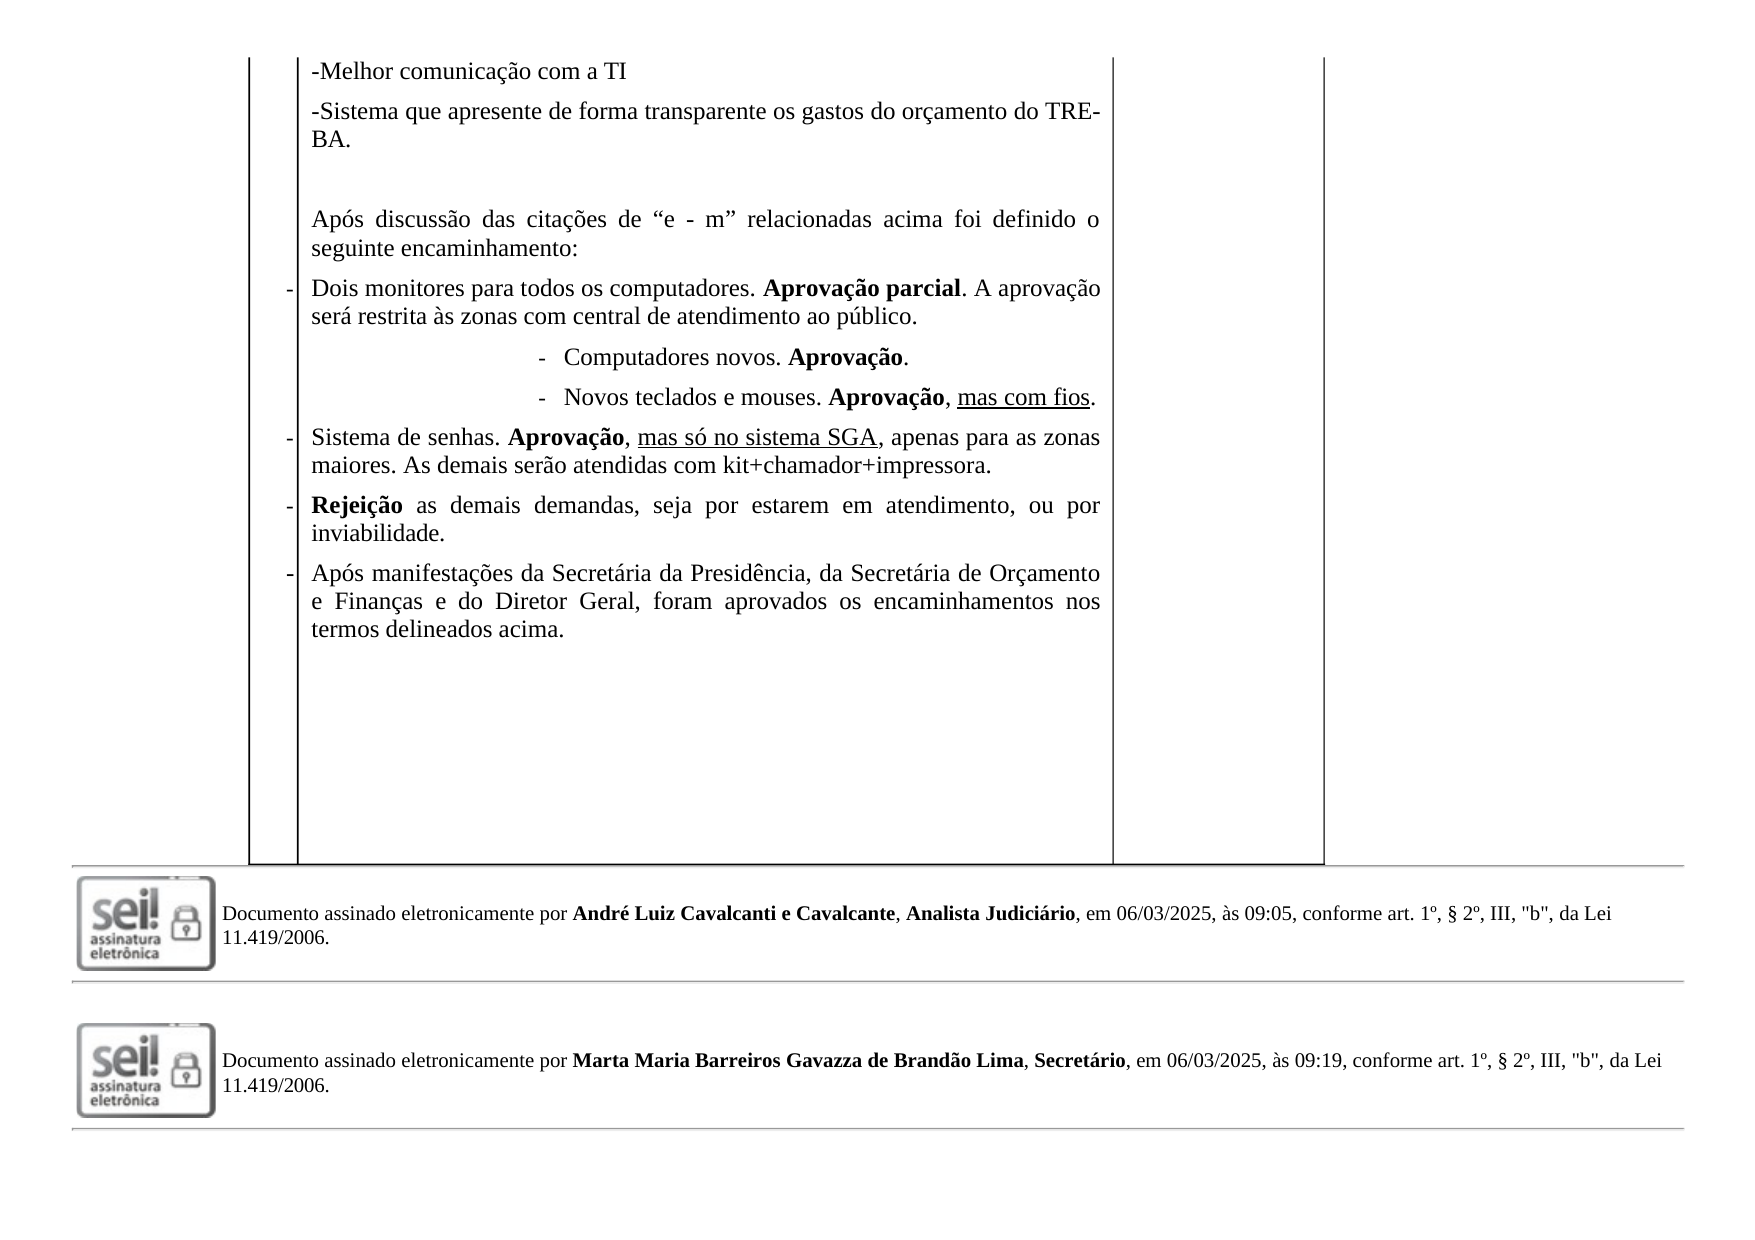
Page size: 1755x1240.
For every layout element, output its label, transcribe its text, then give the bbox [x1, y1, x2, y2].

list [1325, 342, 1695, 370]
list Computadores novos. Aprovação. [538, 342, 1112, 370]
list Rejeição as demais demandas, seja por estarem em atendimento, ou por inviabilidade. [299, 491, 1101, 547]
text Documento assinado eletronicamente por Marta Maria Barreiros Gavazza de Brandão Lima, Secretário, em 06/03/2025, às 09:19, conforme art. 1º, § 2º, III, "b", da Lei 11.419/2006. [222, 1048, 1695, 1097]
list [1114, 342, 1323, 370]
list Após manifestações da Secretária da Presidência, da Secretária de Orçamento e Finanças e do Diretor Geral, foram aprovados os encaminhamentos nos termos delineados acima. [299, 559, 1101, 643]
list [1114, 382, 1323, 411]
list Novos teclados e mouses. Aprovação, mas com fios. [538, 382, 1112, 411]
text -Melhor comunicação com a TI [311, 56, 1695, 84]
text Documento assinado eletronicamente por André Luiz Cavalcanti e Cavalcante, Analista Judiciário, em 06/03/2025, às 09:05, conforme art. 1º, § 2º, III, "b", da Lei 11.419/2006. [222, 901, 1695, 949]
list Dois monitores para todos os computadores. Aprovação parcial. A aprovação será restrita às zonas com central de atendimento ao público. [299, 274, 1101, 329]
text -Sistema que apresente de forma transparente os gastos do orçamento do TRE- BA. [311, 97, 1101, 153]
list Sistema de senhas. Aprovação, mas só no sistema SGA, apenas para as zonas maiores. As demais serão atendidas com kit+chamador+impressora. [299, 423, 1101, 479]
text Após discussão das citações de “e - m” relacionadas acima foi definido o seguinte encaminhamento: [311, 206, 1101, 261]
list [1325, 382, 1695, 411]
